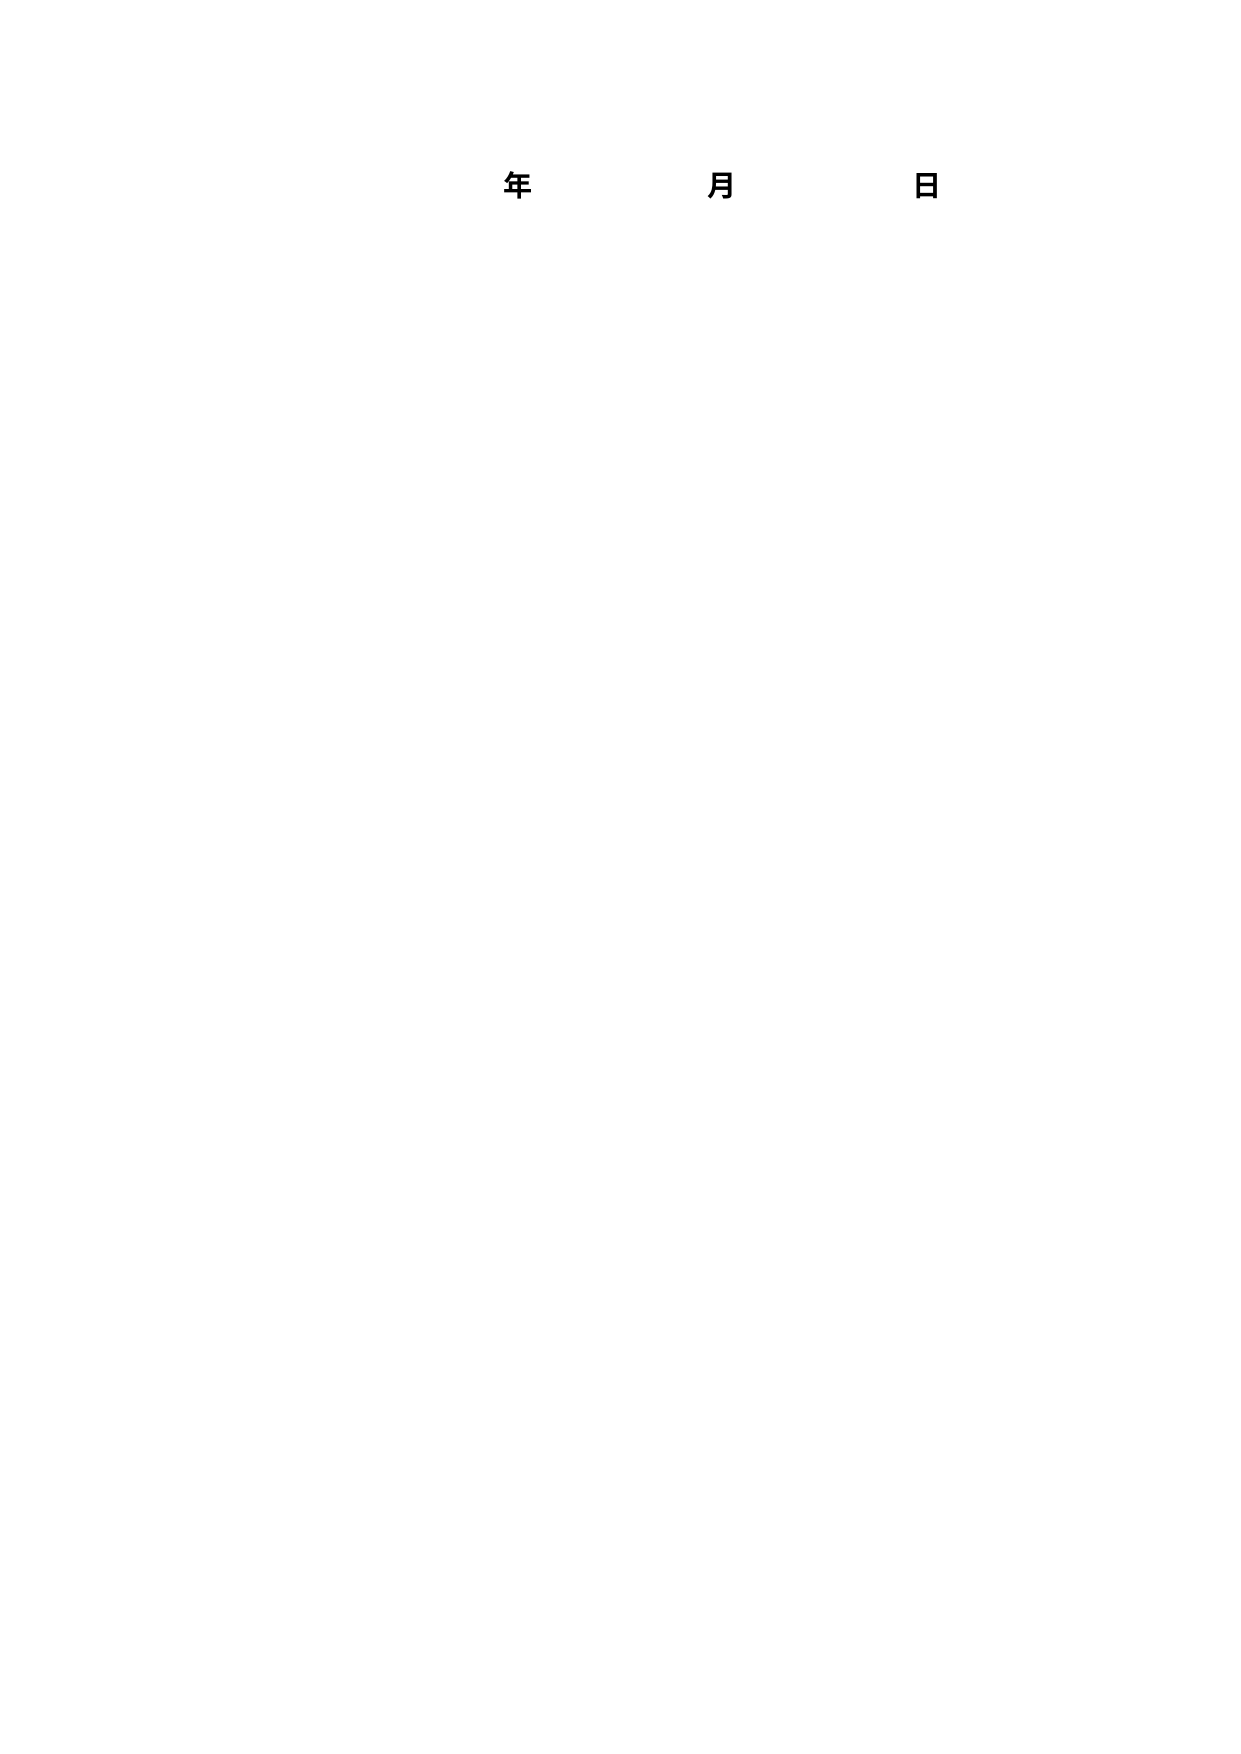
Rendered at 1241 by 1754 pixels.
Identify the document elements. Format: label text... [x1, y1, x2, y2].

text 年 月 日 [118, 146, 1122, 221]
